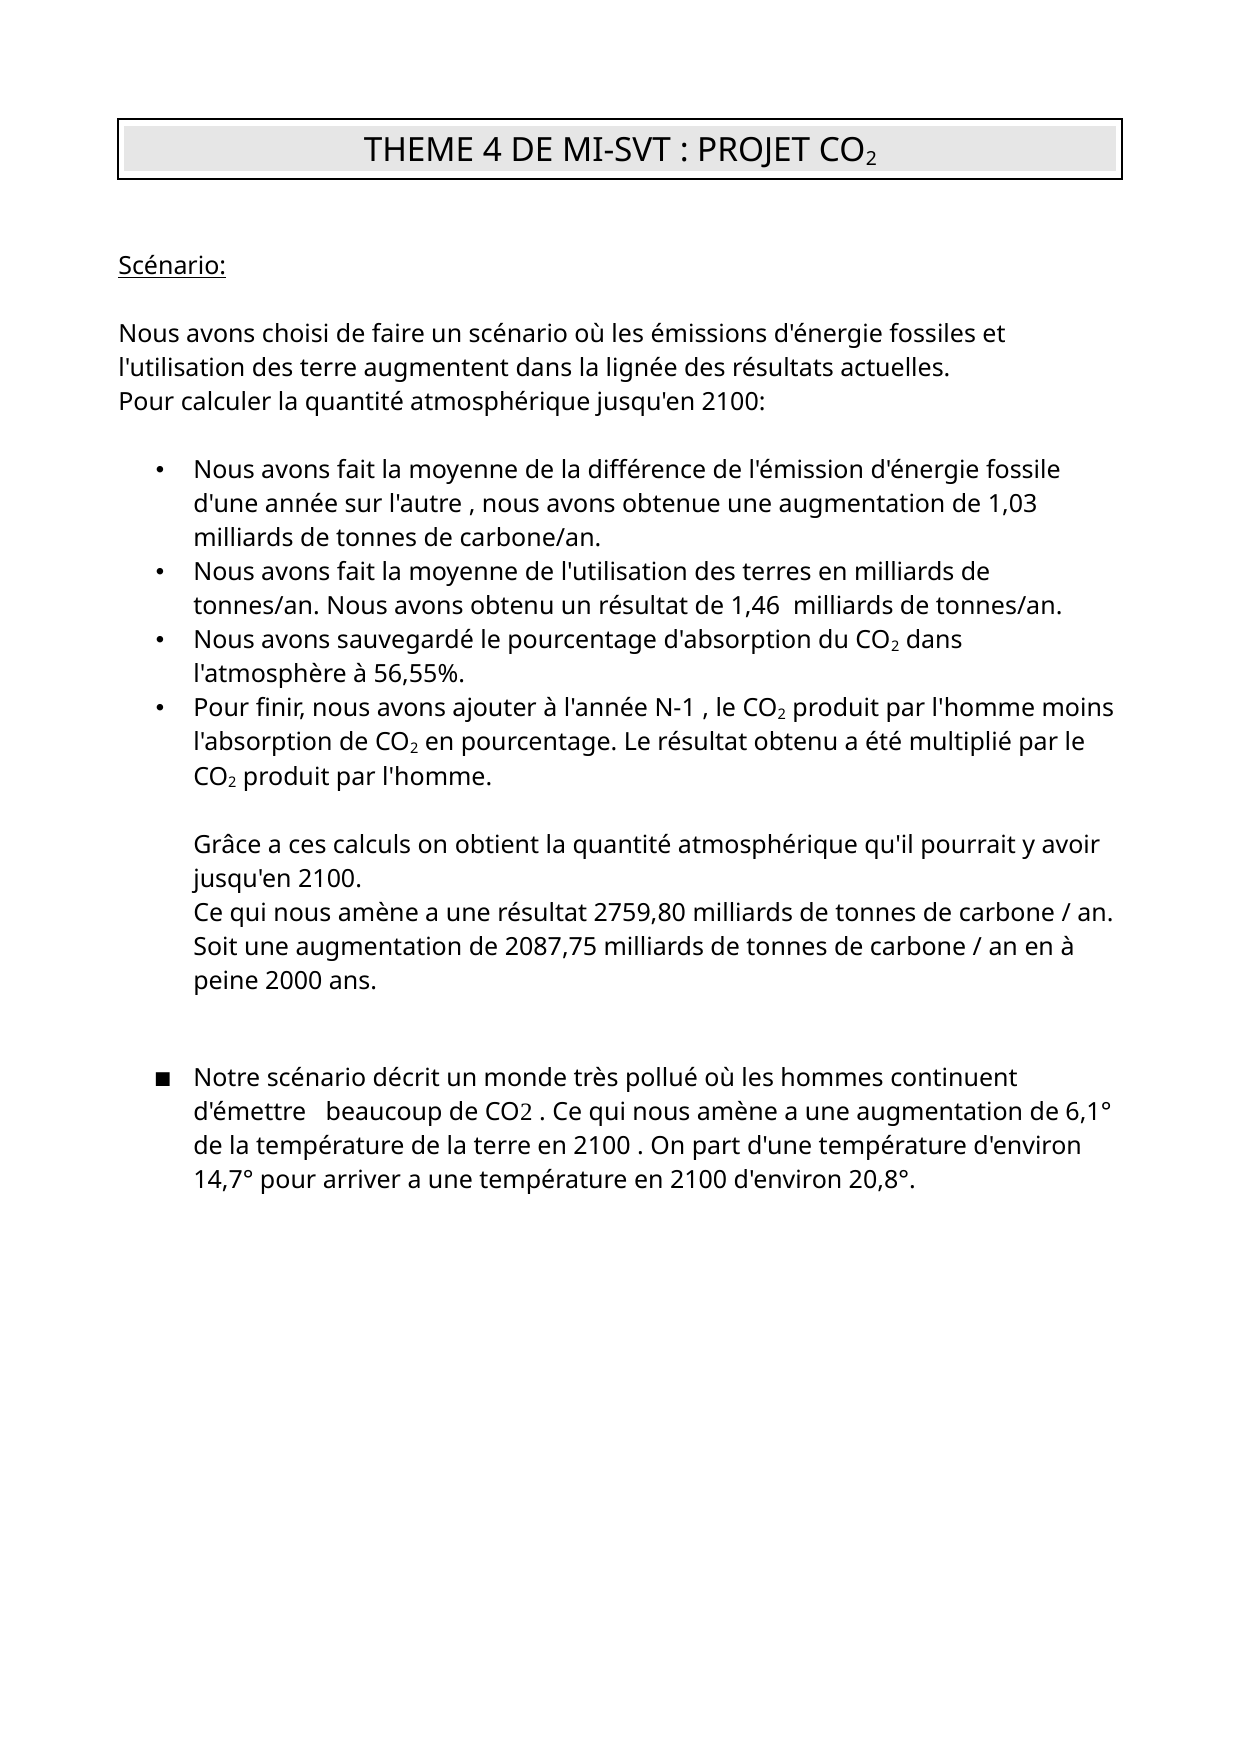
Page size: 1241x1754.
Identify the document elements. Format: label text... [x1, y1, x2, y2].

list Ce qui nous amène a une résultat 2759,80 milliards de tonnes de carbone / an. Soit une augmentation de 2087,75 milliards de tonnes de carbone / an en à peine 2000 ans. [156, 894, 1122, 997]
list Notre scénario décrit un monde très pollué où les hommes continuent d'émettre beaucoup de CO2 . Ce qui nous amène a une augmentation de 6,1° de la température de la terre en 2100 . On part d'une température d'environ 14,7° pour arriver a une température en 2100 d'environ 20,8°. [156, 1059, 1122, 1196]
text Nous avons choisi de faire un scénario où les émissions d'énergie fossiles et l'utilisation des terre augmentent dans la lignée des résultats actuelles. [118, 315, 1122, 383]
list Pour finir, nous avons ajouter à l'année N-1 , le CO2 produit par l'homme moins l'absorption de CO2 en pourcentage. Le résultat obtenu a été multiplié par le CO2 produit par l'homme. [156, 690, 1122, 792]
list Nous avons sauvegardé le pourcentage d'absorption du CO2 dans l'atmosphère à 56,55%. [156, 622, 1122, 690]
table_header THEME 4 DE MI-SVT : PROJET CO2 [119, 120, 1121, 177]
list Nous avons fait la moyenne de l'utilisation des terres en milliards de tonnes/an. Nous avons obtenu un résultat de 1,46 milliards de tonnes/an. [156, 554, 1122, 622]
list Grâce a ces calculs on obtient la quantité atmosphérique qu'il pourrait y avoir jusqu'en 2100. [156, 826, 1122, 894]
text Scénario: [118, 248, 1122, 282]
text Pour calculer la quantité atmosphérique jusqu'en 2100: [118, 383, 1122, 417]
list Nous avons fait la moyenne de la différence de l'émission d'énergie fossile d'une année sur l'autre , nous avons obtenue une augmentation de 1,03 milliards de tonnes de carbone/an. [156, 452, 1122, 554]
